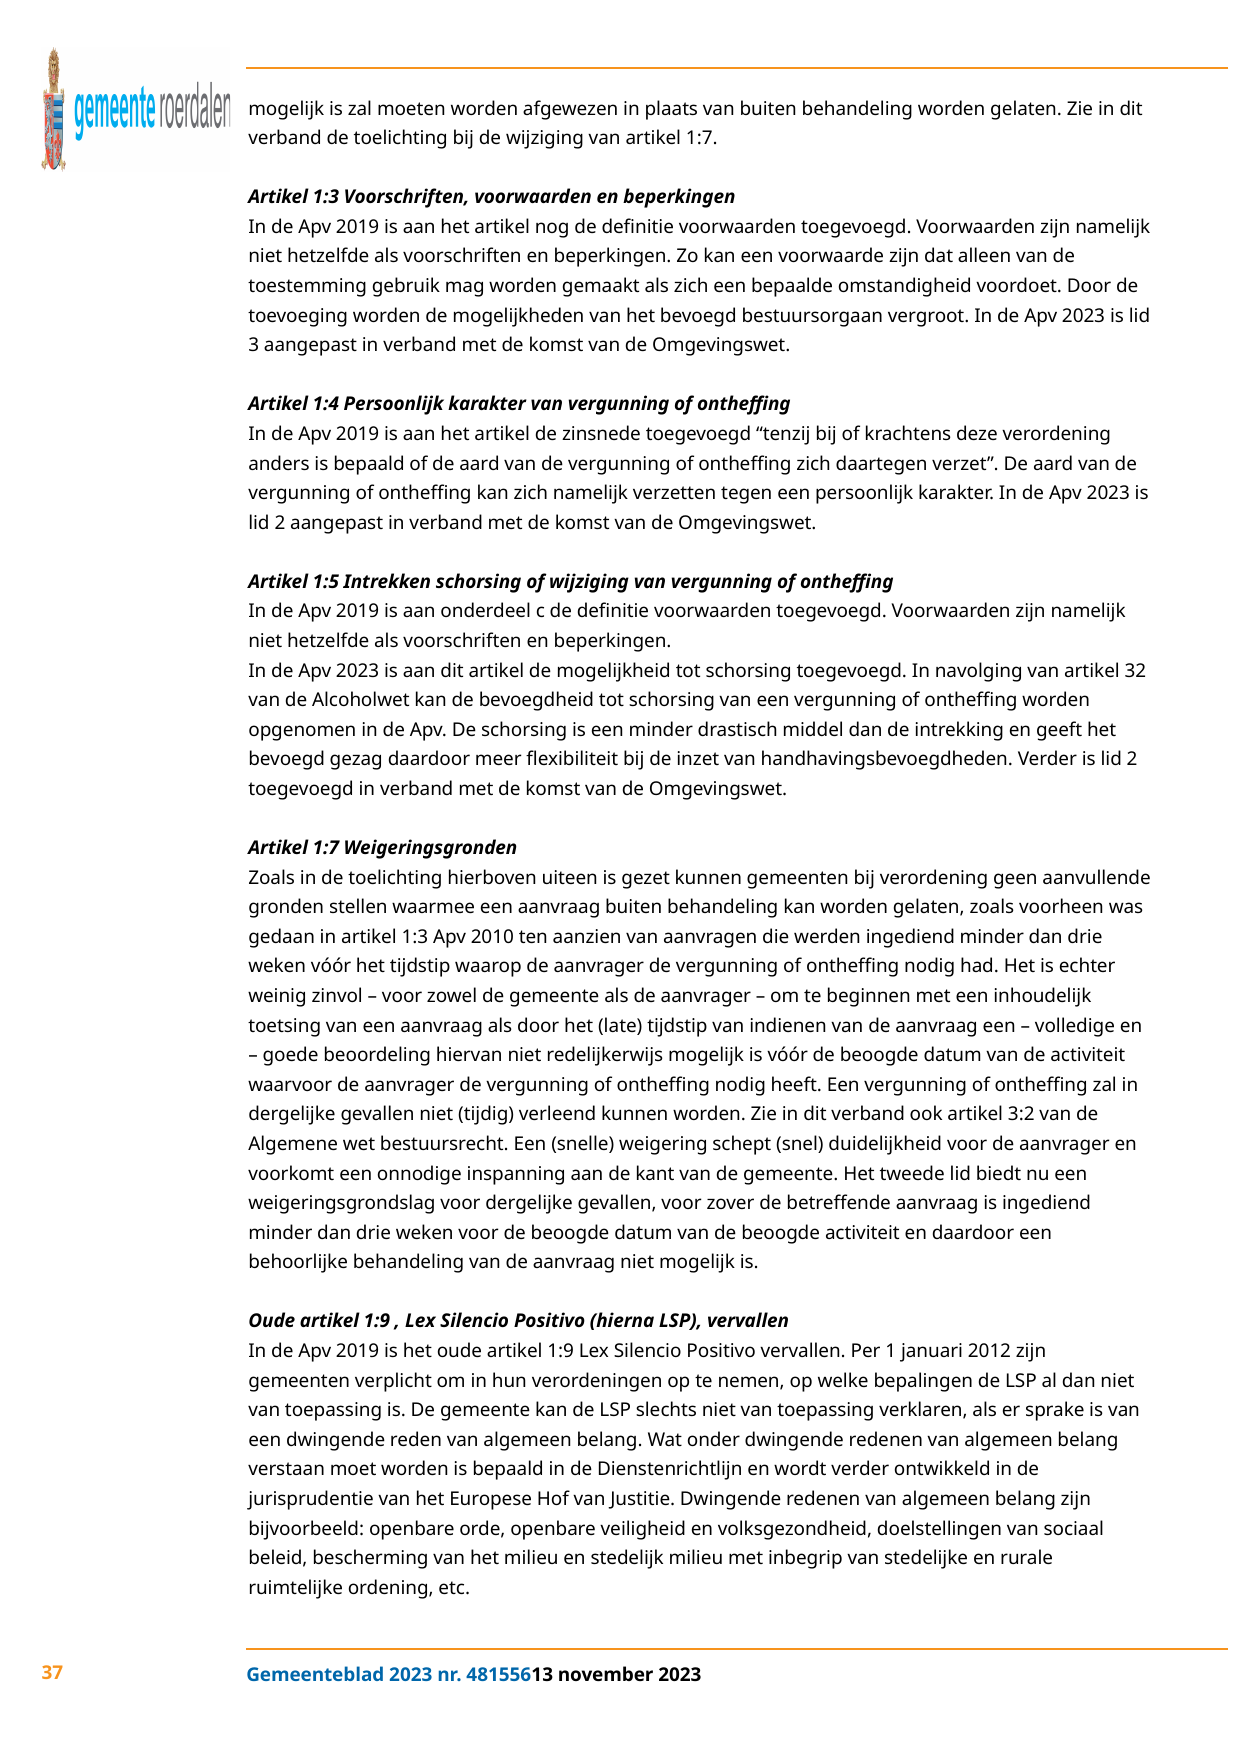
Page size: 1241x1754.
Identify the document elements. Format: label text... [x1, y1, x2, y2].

text Artikel 1:3 Voorschriften, voorwaarden en beperkingen [248, 183, 1152, 209]
text In de Apv 2019 is aan het artikel de zinsnede toegevoegd “tenzij bij of krachtens deze verordening anders is bepaald of de aard van de vergunning of ontheffing zich daartegen verzet”. De aard van de vergunning of ontheffing kan zich namelijk verzetten tegen een persoonlijk karakter. In de Apv 2023 is lid 2 aangepast in verband met de komst van de Omgevingswet. [248, 420, 1152, 535]
text In de Apv 2023 is aan dit artikel de mogelijkheid tot schorsing toegevoegd. In navolging van artikel 32 van de Alcoholwet kan de bevoegdheid tot schorsing van een vergunning of ontheffing worden opgenomen in de Apv. De schorsing is een minder drastisch middel dan de intrekking en geeft het bevoegd gezag daardoor meer flexibiliteit bij de inzet van handhavingsbevoegdheden. Verder is lid 2 toegevoegd in verband met de komst van de Omgevingswet. [248, 657, 1152, 801]
text Artikel 1:5 Intrekken schorsing of wijziging van vergunning of ontheffing [248, 568, 1152, 594]
text In de Apv 2019 is het oude artikel 1:9 Lex Silencio Positivo vervallen. Per 1 januari 2012 zijn gemeenten verplicht om in hun verordeningen op te nemen, op welke bepalingen de LSP al dan niet van toepassing is. De gemeente kan de LSP slechts niet van toepassing verklaren, als er sprake is van een dwingende reden van algemeen belang. Wat onder dwingende redenen van algemeen belang verstaan moet worden is bepaald in de Dienstenrichtlijn en wordt verder ontwikkeld in de jurisprudentie van het Europese Hof van Justitie. Dwingende redenen van algemeen belang zijn bijvoorbeeld: openbare orde, openbare veiligheid en volksgezondheid, doelstellingen van sociaal beleid, bescherming van het milieu en stedelijk milieu met inbegrip van stedelijke en rurale ruimtelijke ordening, etc. [248, 1337, 1152, 1600]
text Artikel 1:7 Weigeringsgronden [248, 834, 1152, 860]
text In de Apv 2019 is aan onderdeel c de definitie voorwaarden toegevoegd. Voorwaarden zijn namelijk niet hetzelfde als voorschriften en beperkingen. [248, 598, 1152, 653]
text mogelijk is zal moeten worden afgewezen in plaats van buiten behandeling worden gelaten. Zie in dit verband de toelichting bij de wijziging van artikel 1:7. [248, 95, 1152, 150]
text Oude artikel 1:9 , Lex Silencio Positivo (hierna LSP), vervallen [248, 1308, 1152, 1333]
text In de Apv 2019 is aan het artikel nog de definitie voorwaarden toegevoegd. Voorwaarden zijn namelijk niet hetzelfde als voorschriften en beperkingen. Zo kan een voorwaarde zijn dat alleen van de toestemming gebruik mag worden gemaakt als zich een bepaalde omstandigheid voordoet. Door de toevoeging worden de mogelijkheden van het bevoegd bestuursorgaan vergroot. In de Apv 2023 is lid 3 aangepast in verband met de komst van de Omgevingswet. [248, 213, 1152, 357]
text Zoals in de toelichting hierboven uiteen is gezet kunnen gemeenten bij verordening geen aanvullende gronden stellen waarmee een aanvraag buiten behandeling kan worden gelaten, zoals voorheen was gedaan in artikel 1:3 Apv 2010 ten aanzien van aanvragen die werden ingediend minder dan drie weken vóór het tijdstip waarop de aanvrager de vergunning of ontheffing nodig had. Het is echter weinig zinvol – voor zowel de gemeente als de aanvrager – om te beginnen met een inhoudelijk toetsing van een aanvraag als door het (late) tijdstip van indienen van de aanvraag een – volledige en – goede beoordeling hiervan niet redelijkerwijs mogelijk is vóór de beoogde datum van de activiteit waarvoor de aanvrager de vergunning of ontheffing nodig heeft. Een vergunning of ontheffing zal in dergelijke gevallen niet (tijdig) verleend kunnen worden. Zie in dit verband ook artikel 3:2 van de Algemene wet bestuursrecht. Een (snelle) weigering schept (snel) duidelijkheid voor de aanvrager en voorkomt een onnodige inspanning aan de kant van de gemeente. Het tweede lid biedt nu een weigeringsgrondslag voor dergelijke gevallen, voor zover de betreffende aanvraag is ingediend minder dan drie weken voor de beoogde datum van de beoogde activiteit en daardoor een behoorlijke behandeling van de aanvraag niet mogelijk is. [248, 864, 1152, 1274]
picture [41, 47, 231, 172]
text Artikel 1:4 Persoonlijk karakter van vergunning of ontheffing [248, 391, 1152, 416]
